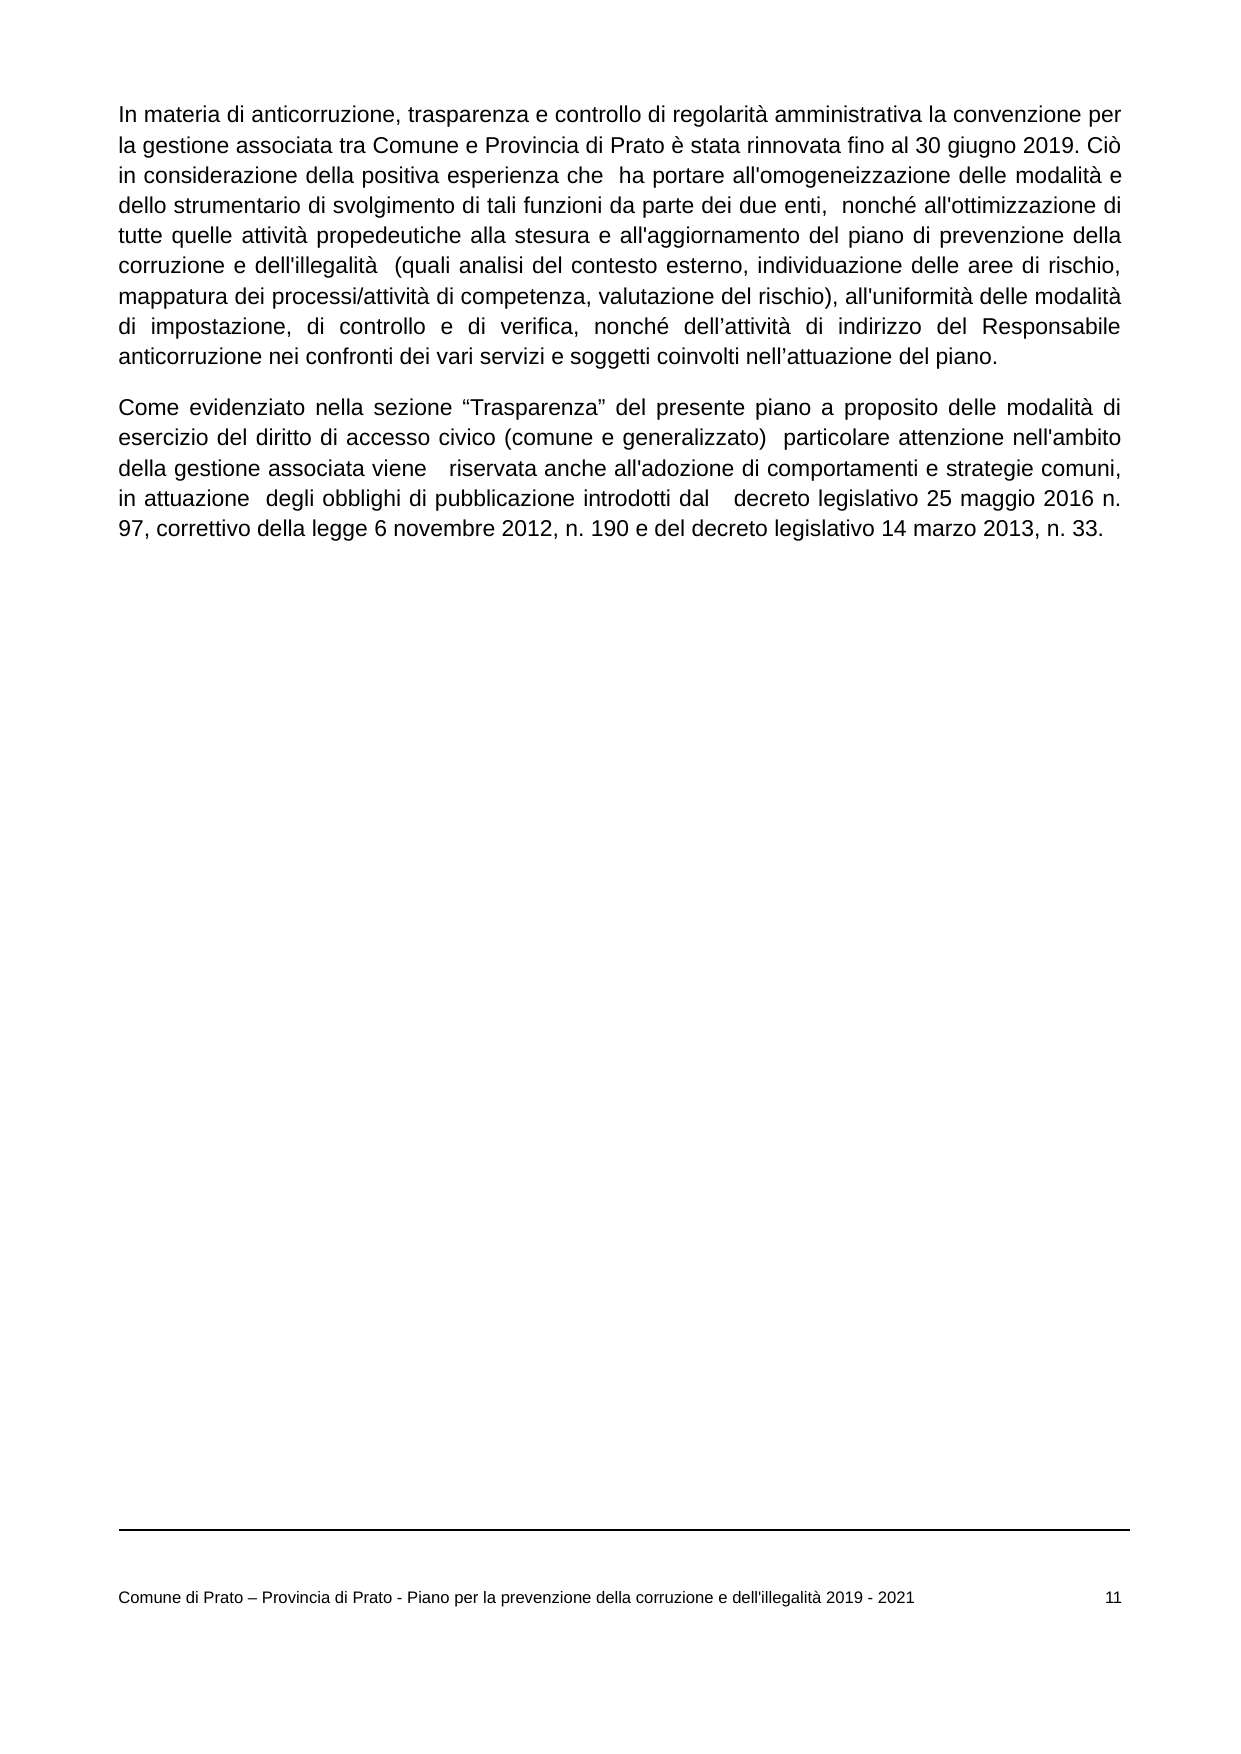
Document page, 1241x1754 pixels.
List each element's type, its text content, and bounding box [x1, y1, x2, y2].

text In materia di anticorruzione, trasparenza e controllo di regolarità amministrativa la convenzione per la gestione associata tra Comune e Provincia di Prato è stata rinnovata fino al 30 giugno 2019. Ciò in considerazione della positiva esperienza che ha portare all'omogeneizzazione delle modalità e dello strumentario di svolgimento di tali funzioni da parte dei due enti, nonché all'ottimizzazione di tutte quelle attività propedeutiche alla stesura e all'aggiornamento del piano di prevenzione della corruzione e dell'illegalità (quali analisi del contesto esterno, individuazione delle aree di rischio, mappatura dei processi/attività di competenza, valutazione del rischio), all'uniformità delle modalità di impostazione, di controllo e di verifica, nonché dell’attività di indirizzo del Responsabile anticorruzione nei confronti dei vari servizi e soggetti coinvolti nell’attuazione del piano. [118, 101, 1122, 369]
text Come evidenziato nella sezione “Trasparenza” del presente piano a proposito delle modalità di esercizio del diritto di accesso civico (comune e generalizzato) particolare attenzione nell'ambito della gestione associata viene riservata anche all'adozione di comportamenti e strategie comuni, in attuazione degli obblighi di pubblicazione introdotti dal decreto legislativo 25 maggio 2016 n. 97, correttivo della legge 6 novembre 2012, n. 190 e del decreto legislativo 14 marzo 2013, n. 33. [118, 394, 1122, 541]
